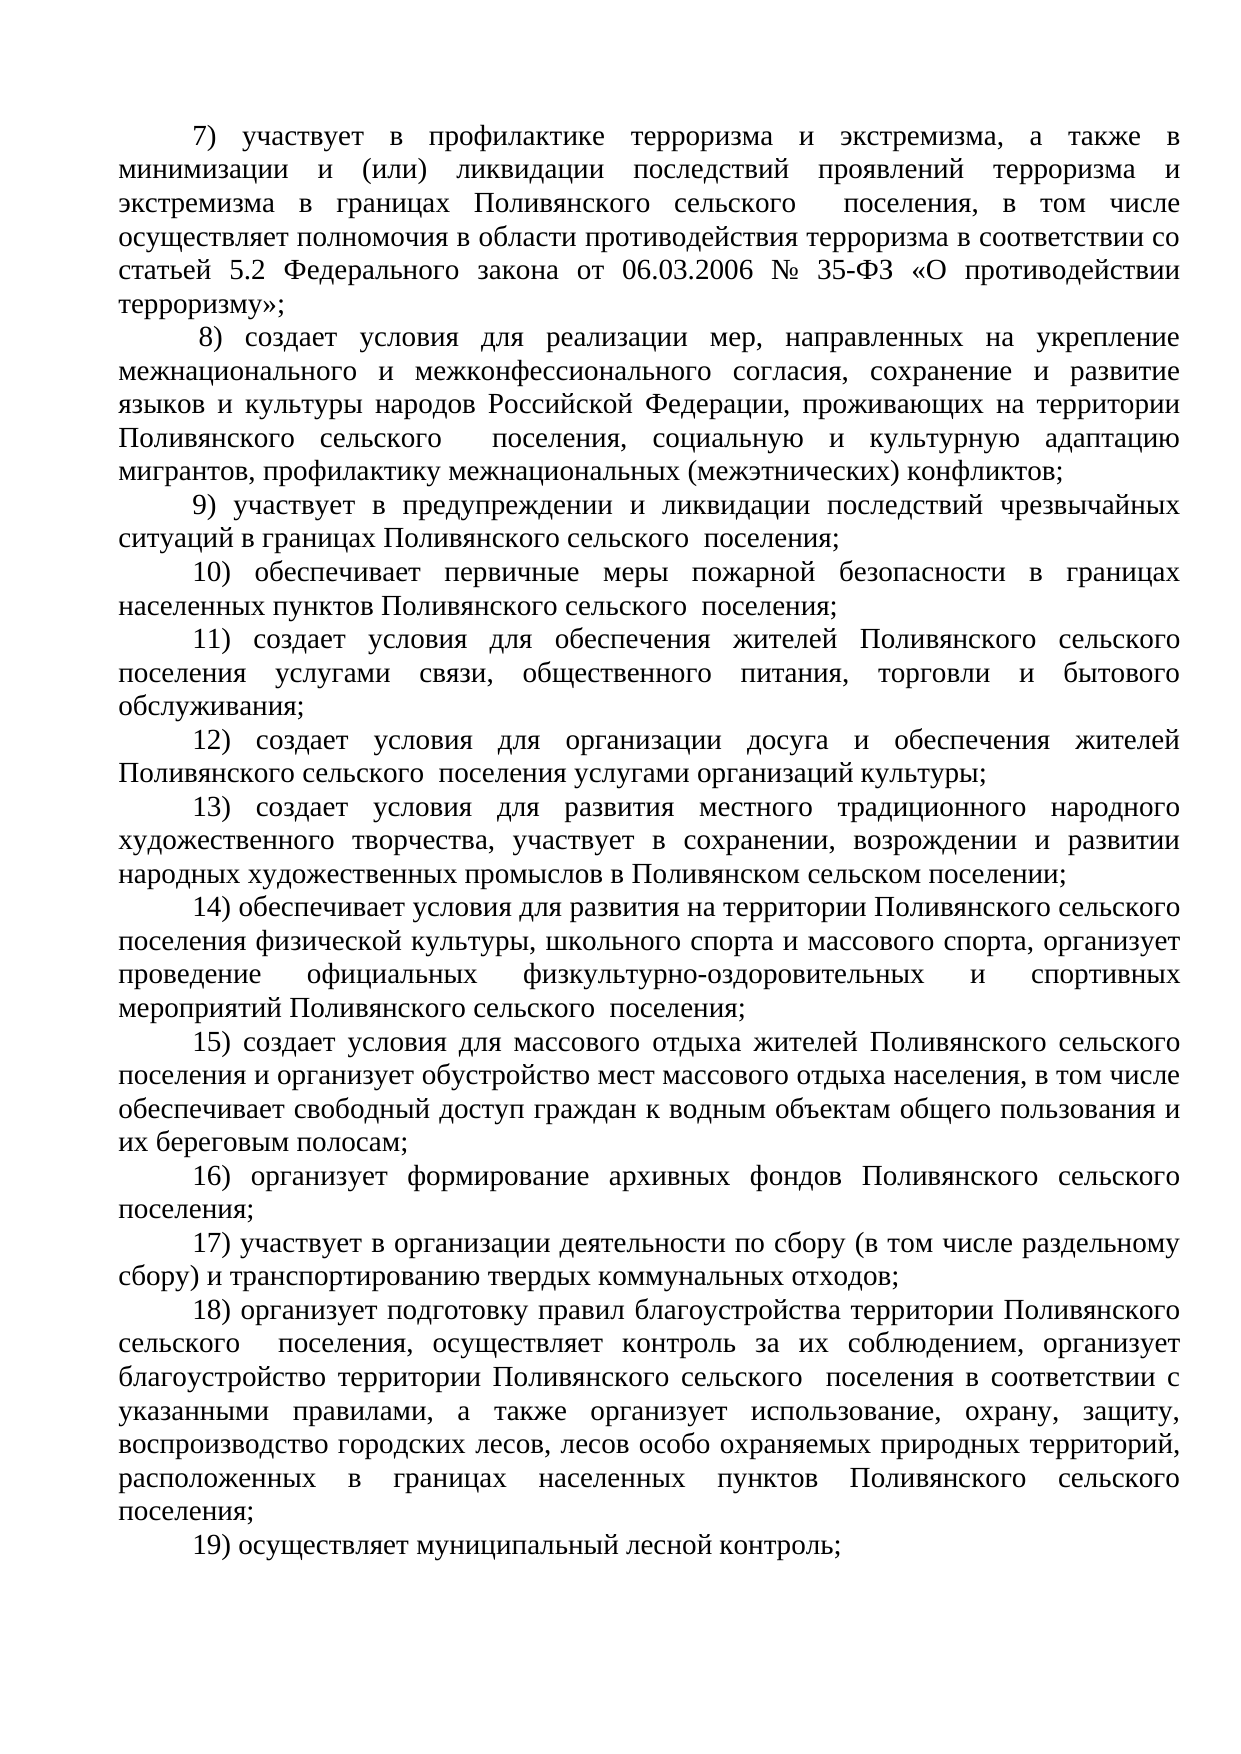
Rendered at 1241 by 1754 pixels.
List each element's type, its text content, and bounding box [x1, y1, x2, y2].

text 18) организует подготовку правил благоустройства территории Поливянского сельского поселения, осуществляет контроль за их соблюдением, организует благоустройство территории Поливянского сельского поселения в соответствии с указанными правилами, а также организует использование, охрану, защиту, воспроизводство городских лесов, лесов особо охраняемых природных территорий, расположенных в границах населенных пунктов Поливянского сельского поселения; [118, 1292, 1181, 1527]
text 8) создает условия для реализации мер, направленных на укрепление межнационального и межконфессионального согласия, сохранение и развитие языков и культуры народов Российской Федерации, проживающих на территории Поливянского сельского поселения, социальную и культурную адаптацию мигрантов, профилактику межнациональных (межэтнических) конфликтов; [118, 319, 1181, 487]
text 11) создает условия для обеспечения жителей Поливянского сельского поселения услугами связи, общественного питания, торговли и бытового обслуживания; [118, 621, 1181, 722]
text 10) обеспечивает первичные меры пожарной безопасности в границах населенных пунктов Поливянского сельского поселения; [118, 554, 1181, 621]
text 15) создает условия для массового отдыха жителей Поливянского сельского поселения и организует обустройство мест массового отдыха населения, в том числе обеспечивает свободный доступ граждан к водным объектам общего пользования и их береговым полосам; [118, 1024, 1181, 1158]
text 12) создает условия для организации досуга и обеспечения жителей Поливянского сельского поселения услугами организаций культуры; [118, 722, 1181, 789]
text 7) участвует в профилактике терроризма и экстремизма, а также в минимизации и (или) ликвидации последствий проявлений терроризма и экстремизма в границах Поливянского сельского поселения, в том числе осуществляет полномочия в области противодействия терроризма в соответствии со статьей 5.2 Федерального закона от 06.03.2006 № 35-ФЗ «О противодействии терроризму»; [118, 118, 1181, 319]
text 13) создает условия для развития местного традиционного народного художественного творчества, участвует в сохранении, возрождении и развитии народных художественных промыслов в Поливянском сельском поселении; [118, 789, 1181, 889]
text 19) осуществляет муниципальный лесной контроль; [118, 1527, 1181, 1560]
text 14) обеспечивает условия для развития на территории Поливянского сельского поселения физической культуры, школьного спорта и массового спорта, организует проведение официальных физкультурно-оздоровительных и спортивных мероприятий Поливянского сельского поселения; [118, 889, 1181, 1024]
text 9) участвует в предупреждении и ликвидации последствий чрезвычайных ситуаций в границах Поливянского сельского поселения; [118, 487, 1181, 554]
text 16) организует формирование архивных фондов Поливянского сельского поселения; [118, 1158, 1181, 1225]
text 17) участвует в организации деятельности по сбору (в том числе раздельному сбору) и транспортированию твердых коммунальных отходов; [118, 1225, 1181, 1292]
